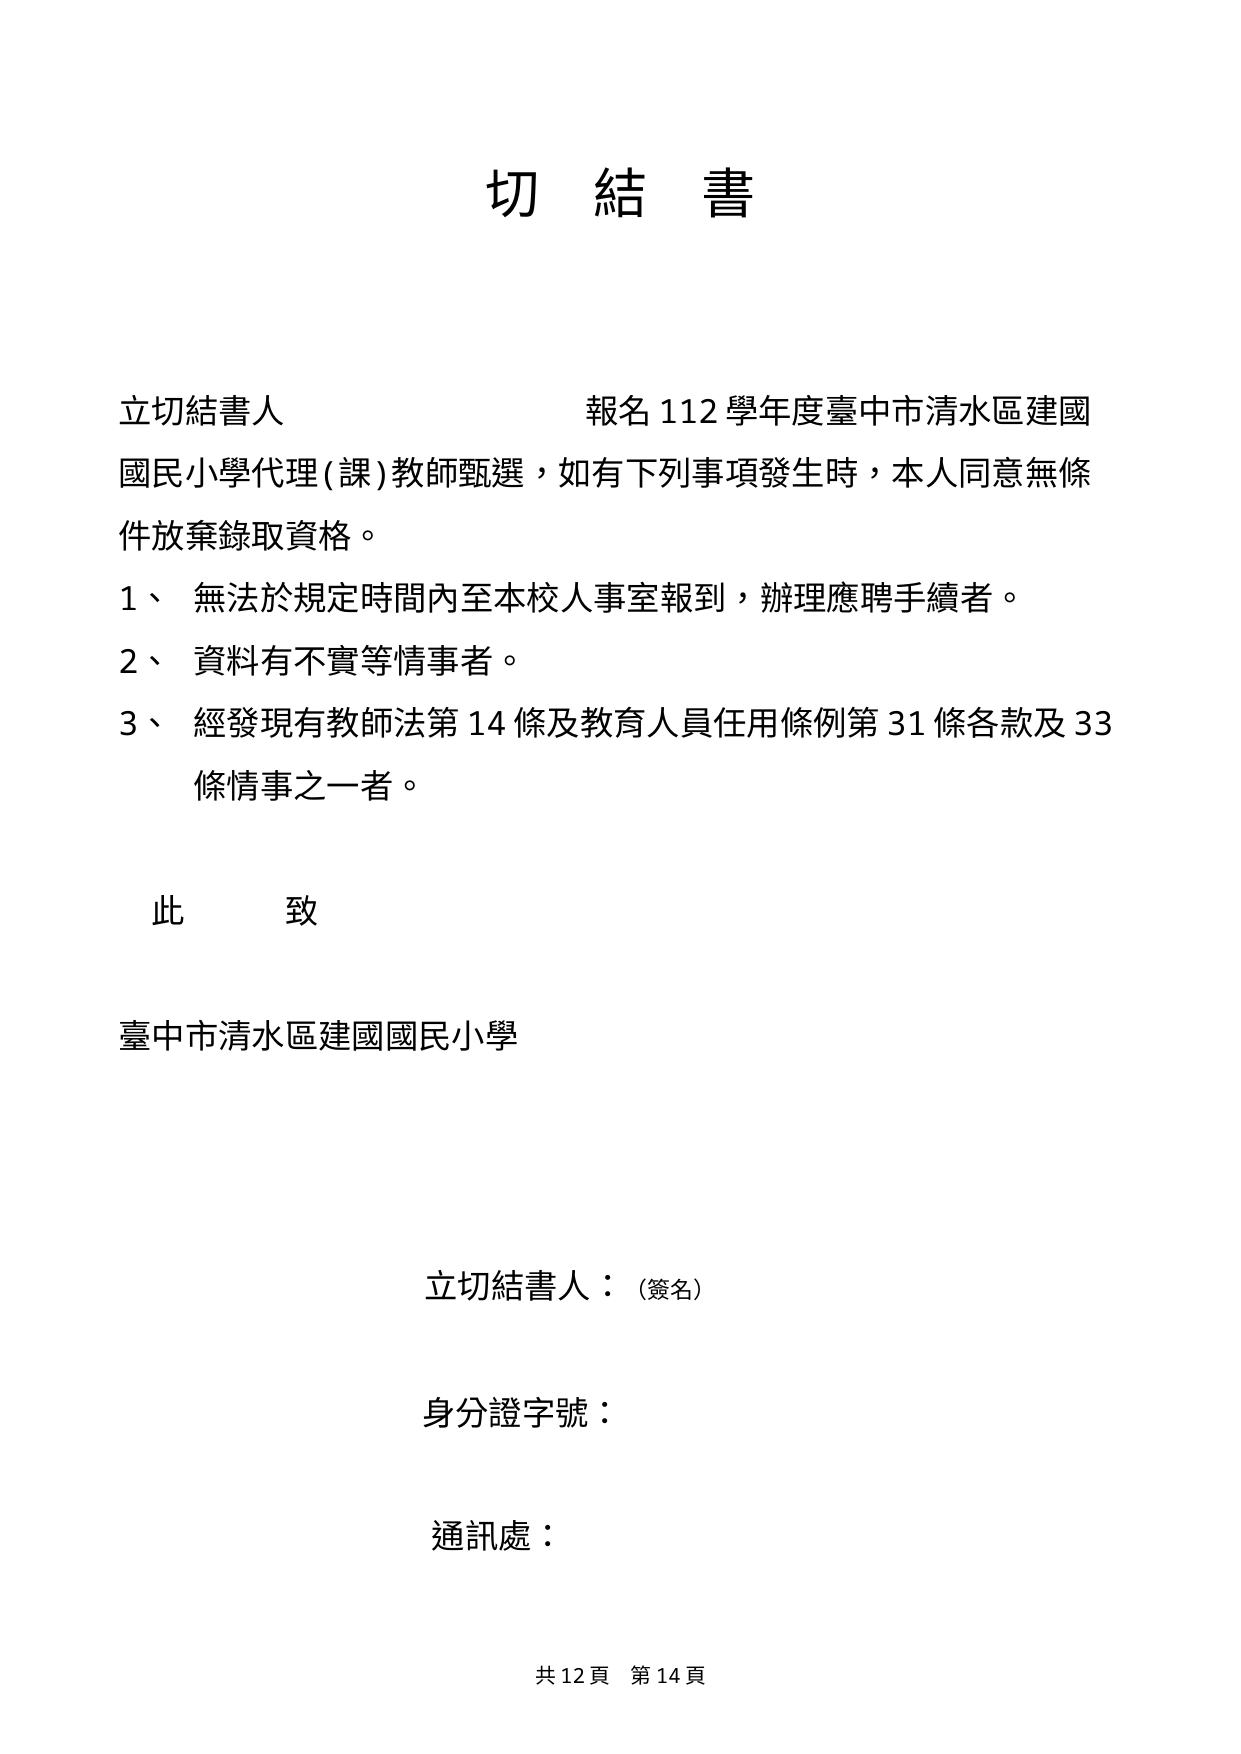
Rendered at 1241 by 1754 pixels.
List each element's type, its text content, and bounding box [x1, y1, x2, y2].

list 經發現有教師法第14條及教育人員任用條例第31條各款及33條情事之一者。 [118, 680, 1122, 805]
text 身分證字號： [118, 1367, 1122, 1430]
text 臺中市清水區建國國民小學 [118, 992, 1122, 1055]
text 立切結書人 報名112學年度臺中市清水區建國國民小學代理(課)教師甄選，如有下列事項發生時，本人同意無條件放棄錄取資格。 [118, 367, 1122, 555]
text 切 結 書 [118, 117, 1122, 242]
text 通訊處： [118, 1492, 1122, 1555]
text 立切結書人：（簽名） [118, 1242, 1122, 1305]
list 無法於規定時間內至本校人事室報到，辦理應聘手續者。 [118, 555, 1122, 617]
text 此 致 [118, 867, 1122, 930]
list 資料有不實等情事者。 [118, 617, 1122, 680]
